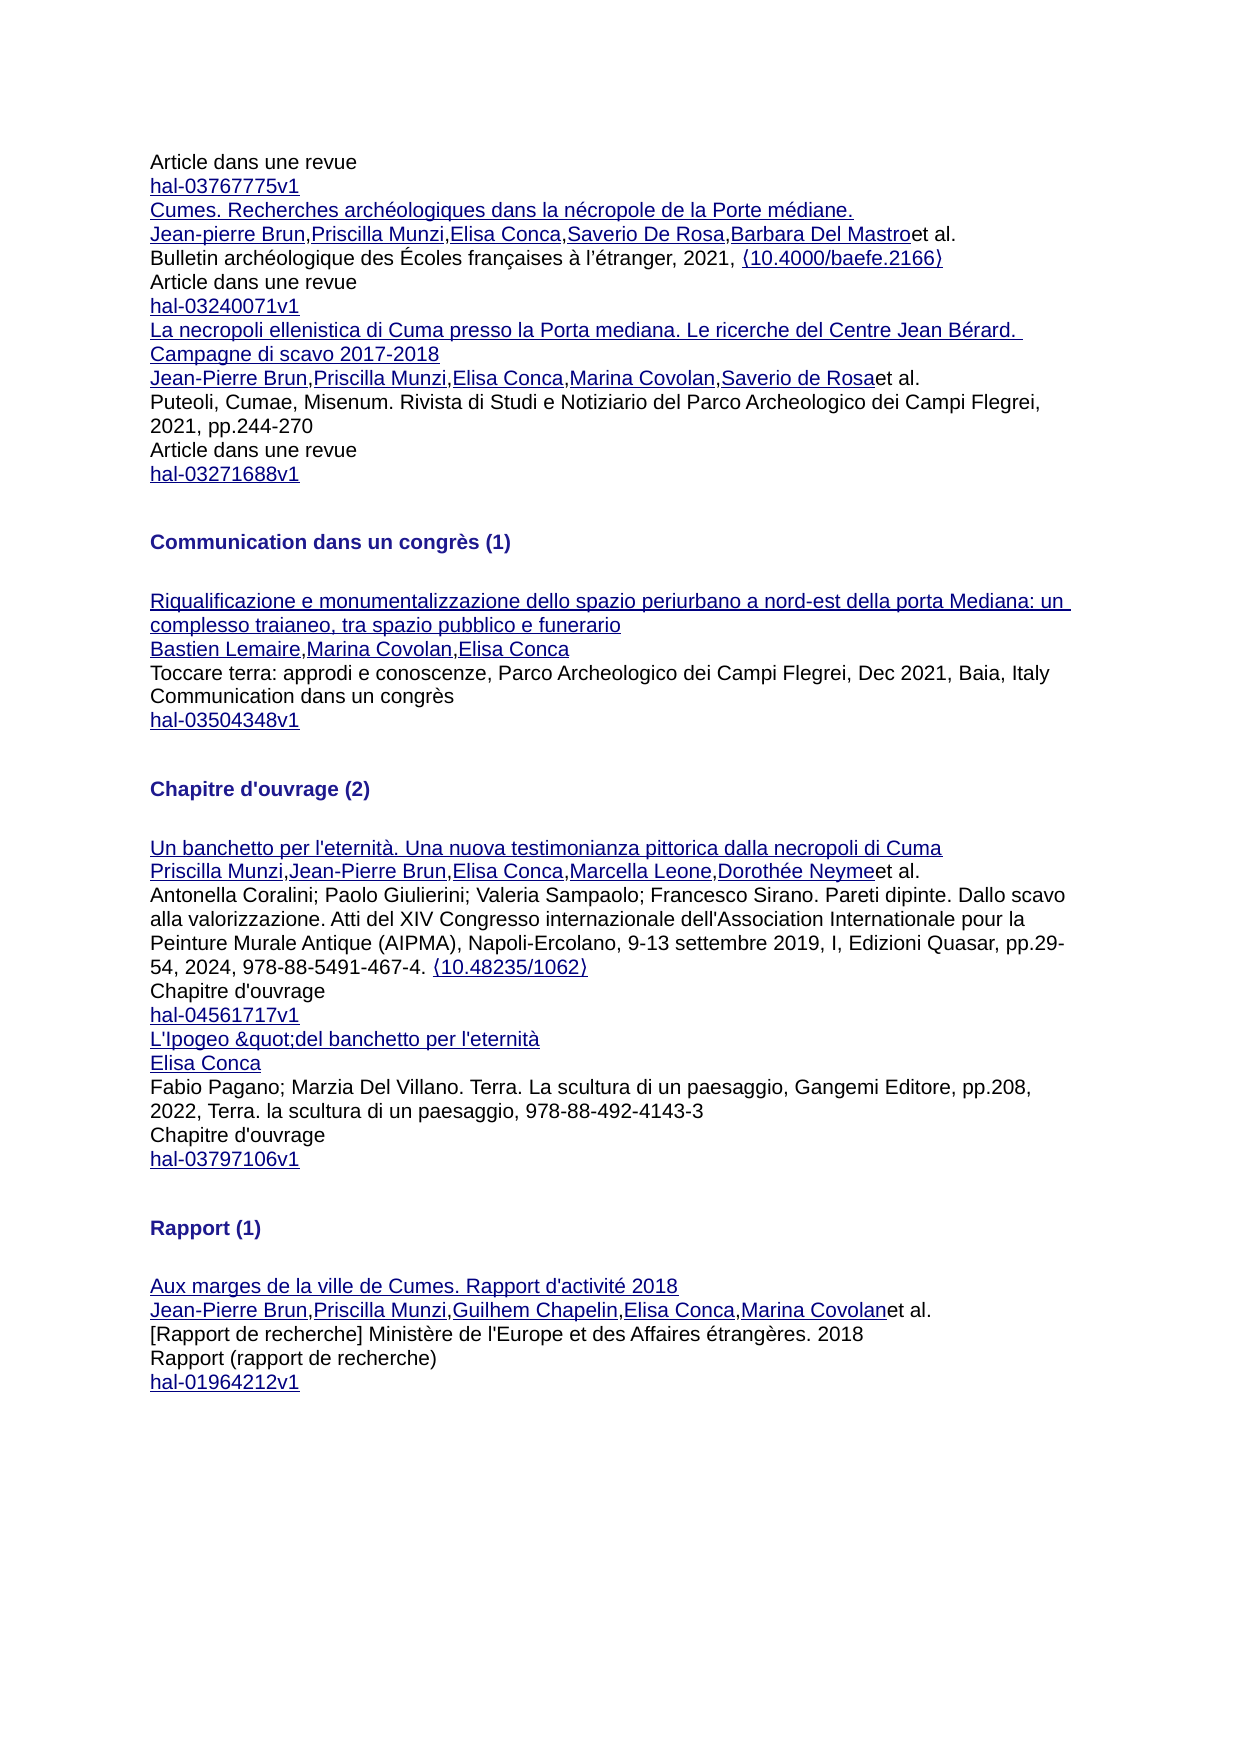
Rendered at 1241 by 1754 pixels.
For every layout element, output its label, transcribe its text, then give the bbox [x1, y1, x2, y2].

table_cell Article dans une revue hal-03767775v1 [150, 150, 1090, 198]
table_header Un banchetto per l'eternità. Una nuova testimonianza pittorica dalla necropoli di Cuma Priscilla Munzi,Jean-Pierre Brun,Elisa Conca,Marcella Leone,Dorothée Neymeet al. Antonella Coralini; Paolo Giulierini; Valeria Sampaolo; Francesco Sirano. Pareti dipinte. Dallo scavo alla valorizzazione. Atti del XIV Congresso internazionale dell'Association Internationale pour la Peinture Murale Antique (AIPMA), Napoli-Ercolano, 9-13 settembre 2019, I, Edizioni Quasar, pp.29-54, 2024, 978-88-5491-467-4. ⟨10.48235/1062⟩ Chapitre d'ouvrage hal-04561717v1 [150, 835, 1090, 1027]
subtitle Rapport (1) [150, 1216, 1090, 1239]
table_header Aux marges de la ville de Cumes. Rapport d'activité 2018 Jean-Pierre Brun,Priscilla Munzi,Guilhem Chapelin,Elisa Conca,Marina Covolanet al. [Rapport de recherche] Ministère de l'Europe et des Affaires étrangères. 2018 Rapport (rapport de recherche) hal-01964212v1 [150, 1274, 1090, 1394]
table_header Riqualificazione e monumentalizzazione dello spazio periurbano a nord-est della porta Mediana: un complesso traianeo, tra spazio pubblico e funerario Bastien Lemaire,Marina Covolan,Elisa Conca Toccare terra: approdi e conoscenze, Parco Archeologico dei Campi Flegrei, Dec 2021, Baia, Italy Communication dans un congrès hal-03504348v1 [150, 589, 1090, 732]
subtitle Chapitre d'ouvrage (2) [150, 777, 1090, 801]
table_cell L'Ipogeo &quot;del banchetto per l'eternità Elisa Conca Fabio Pagano; Marzia Del Villano. Terra. La scultura di un paesaggio, Gangemi Editore, pp.208, 2022, Terra. la scultura di un paesaggio, 978-88-492-4143-3 Chapitre d'ouvrage hal-03797106v1 [150, 1027, 1090, 1171]
table_cell Cumes. Recherches archéologiques dans la nécropole de la Porte médiane. Jean‑pierre Brun,Priscilla Munzi,Elisa Conca,Saverio De Rosa,Barbara Del Mastroet al. Bulletin archéologique des Écoles françaises à l’étranger, 2021, ⟨10.4000/baefe.2166⟩ Article dans une revue hal-03240071v1 [150, 198, 1090, 318]
subtitle Communication dans un congrès (1) [150, 530, 1090, 554]
table_cell La necropoli ellenistica di Cuma presso la Porta mediana. Le ricerche del Centre Jean Bérard. Campagne di scavo 2017-2018 Jean-Pierre Brun,Priscilla Munzi,Elisa Conca,Marina Covolan,Saverio de Rosaet al. Puteoli, Cumae, Misenum. Rivista di Studi e Notiziario del Parco Archeologico dei Campi Flegrei, 2021, pp.244-270 Article dans une revue hal-03271688v1 [150, 318, 1090, 485]
